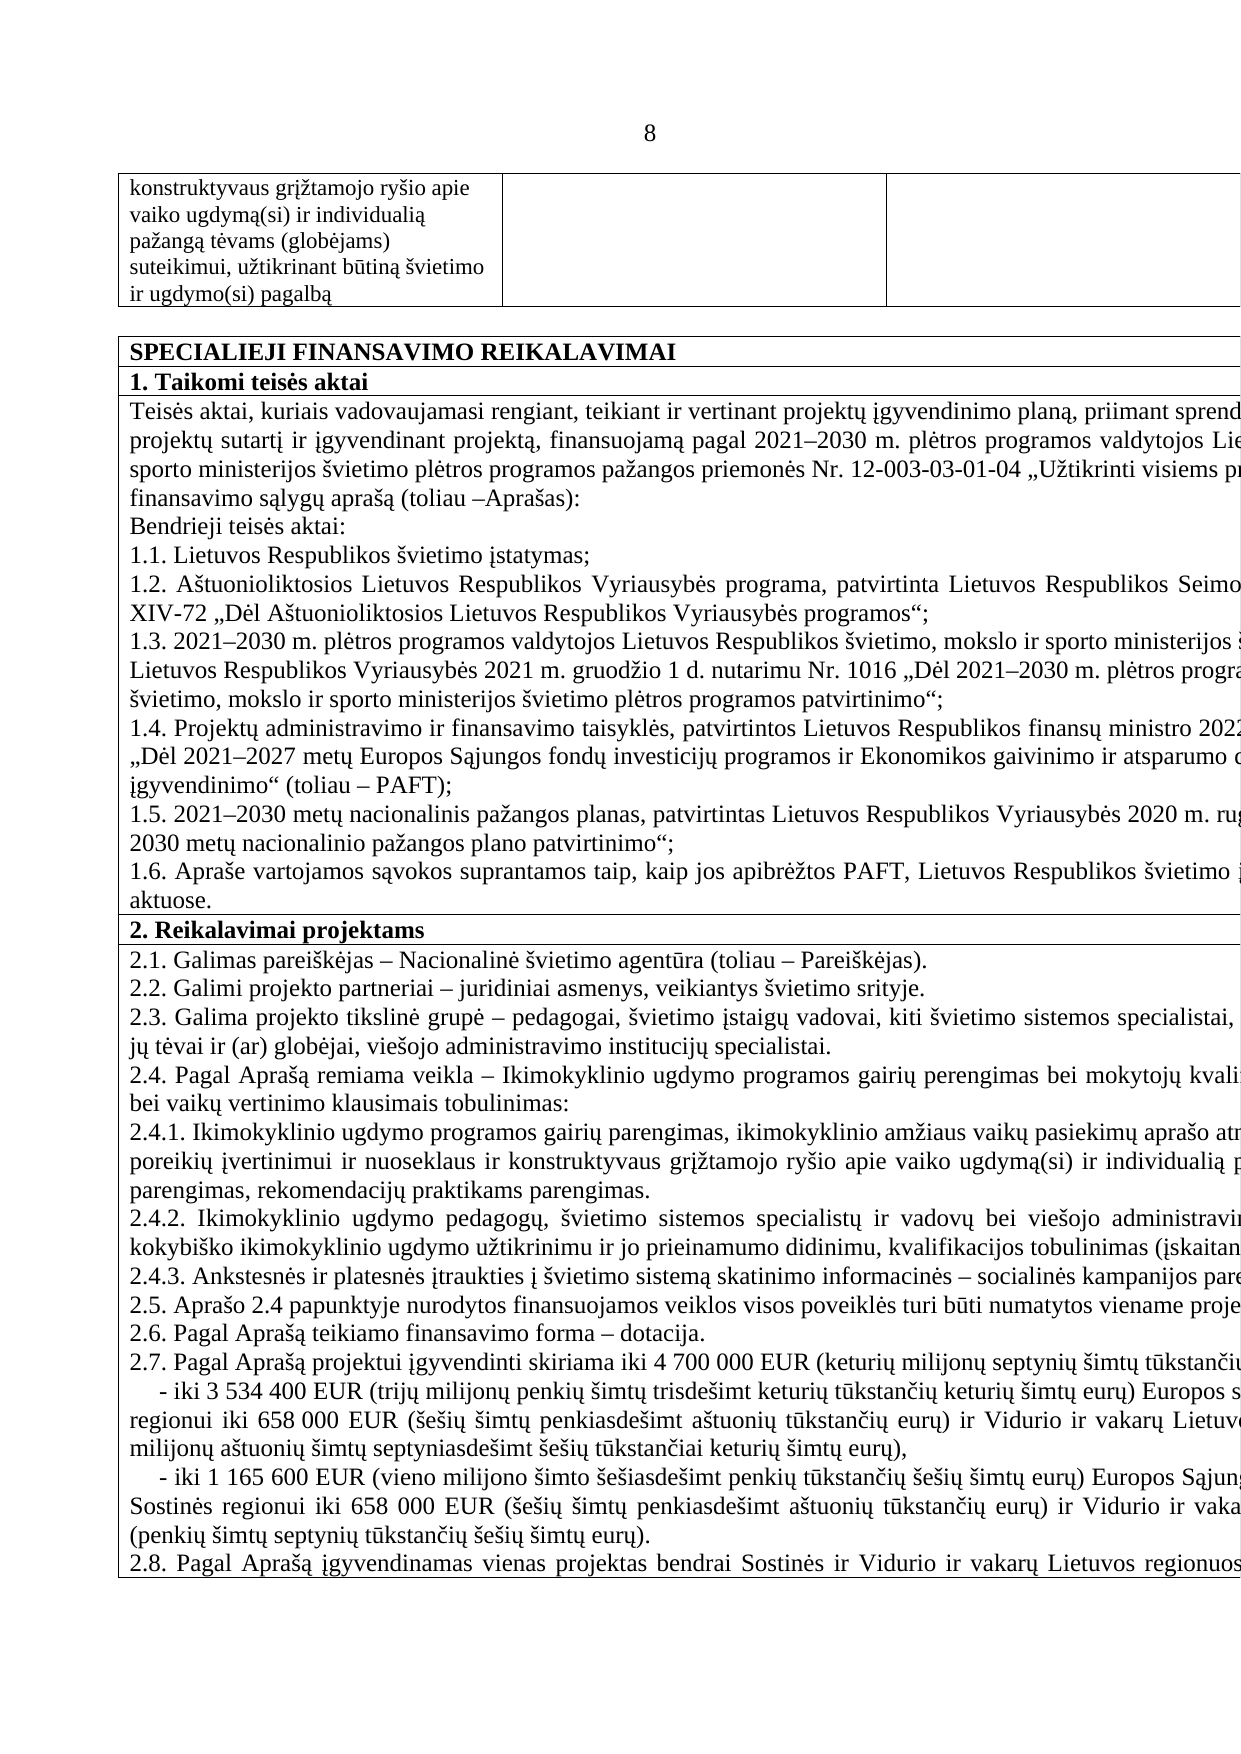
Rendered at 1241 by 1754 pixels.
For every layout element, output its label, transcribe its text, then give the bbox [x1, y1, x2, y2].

table_cell Teisės aktai, kuriais vadovaujamasi rengiant, teikiant ir vertinant projektų įgyvendinimo planą, priimant sprendimą dėl projektų finansavimo, sudarant projektų sutartį ir įgyvendinant projektą, finansuojamą pagal 2021–2030 m. plėtros programos valdytojos Lietuvos Respublikos švietimo, mokslo ir sporto ministerijos švietimo plėtros programos pažangos priemonės Nr. 12-003-03-01-04 „Užtikrinti visiems prieinamą ankstyvąjį ugdymą“ projektų finansavimo sąlygų aprašą (toliau –Aprašas): Bendrieji teisės aktai: 1.1. Lietuvos Respublikos švietimo įstatymas; 1.2. Aštuonioliktosios Lietuvos Respublikos Vyriausybės programa, patvirtinta Lietuvos Respublikos Seimo 2020 m. gruodžio 11 d. nutarimu Nr. XIV-72 „Dėl Aštuonioliktosios Lietuvos Respublikos Vyriausybės programos“; 1.3. 2021–2030 m. plėtros programos valdytojos Lietuvos Respublikos švietimo, mokslo ir sporto ministerijos švietimo plėtros programa, patvirtinta Lietuvos Respublikos Vyriausybės 2021 m. gruodžio 1 d. nutarimu Nr. 1016 „Dėl 2021–2030 m. plėtros programos valdytojos Lietuvos Respublikos švietimo, mokslo ir sporto ministerijos švietimo plėtros programos patvirtinimo“; 1.4. Projektų administravimo ir finansavimo taisyklės, patvirtintos Lietuvos Respublikos finansų ministro 2022 m. birželio 22 d. įsakymu Nr. 1K-237 „Dėl 2021–2027 metų Europos Sąjungos fondų investicijų programos ir Ekonomikos gaivinimo ir atsparumo didinimo plano „Naujos kartos Lietuva“ įgyvendinimo“ (toliau – PAFT); 1.5. 2021–2030 metų nacionalinis pažangos planas, patvirtintas Lietuvos Respublikos Vyriausybės 2020 m. rugsėjo 9 d. nutarimu Nr. 998 „Dėl 2021–2030 metų nacionalinio pažangos plano patvirtinimo“; 1.6. Apraše vartojamos sąvokos suprantamos taip, kaip jos apibrėžtos PAFT, Lietuvos Respublikos švietimo įstatyme ir anksčiau paminėtuose teisės aktuose. [119, 396, 1240, 914]
table_header SPECIALIEJI FINANSAVIMO REIKALAVIMAI [119, 337, 1240, 366]
table_cell [887, 174, 1240, 306]
table_cell 1. Taikomi teisės aktai [119, 367, 1240, 395]
table_cell konstruktyvaus grįžtamojo ryšio apie vaiko ugdymą(si) ir individualią pažangą tėvams (globėjams) suteikimui, užtikrinant būtiną švietimo ir ugdymo(si) pagalbą [119, 174, 502, 306]
table_cell [503, 174, 886, 306]
table_cell 2.1. Galimas pareiškėjas – Nacionalinė švietimo agentūra (toliau – Pareiškėjas). 2.2. Galimi projekto partneriai – juridiniai asmenys, veikiantys švietimo srityje. 2.3. Galima projekto tikslinė grupė – pedagogai, švietimo įstaigų vadovai, kiti švietimo sistemos specialistai, ikimokyklinio ugdymo amžiaus vaikai, jų tėvai ir (ar) globėjai, viešojo administravimo institucijų specialistai. 2.4. Pagal Aprašą remiama veikla – Ikimokyklinio ugdymo programos gairių perengimas bei mokytojų kvalifikacijos ugdymo turinio įgyvendinimo bei vaikų vertinimo klausimais tobulinimas: 2.4.1. Ikimokyklinio ugdymo programos gairių parengimas, ikimokyklinio amžiaus vaikų pasiekimų aprašo atnaujinimas ir įrankio ankstyvajam vaiko poreikių įvertinimui ir nuoseklaus ir konstruktyvaus grįžtamojo ryšio apie vaiko ugdymą(si) ir individualią pažangą tėvams (globėjams) suteikimui parengimas, rekomendacijų praktikams parengimas. 2.4.2. Ikimokyklinio ugdymo pedagogų, švietimo sistemos specialistų ir vadovų bei viešojo administravimo institucijų specialistų, susijusių su kokybiško ikimokyklinio ugdymo užtikrinimu ir jo prieinamumo didinimu, kvalifikacijos tobulinimas (įskaitant mokymo programų parengimą). 2.4.3. Ankstesnės ir platesnės įtraukties į švietimo sistemą skatinimo informacinės – socialinės kampanijos parengimas ir vykdymas. 2.5. Aprašo 2.4 papunktyje nurodytos finansuojamos veiklos visos poveiklės turi būti numatytos viename projekte. 2.6. Pagal Aprašą teikiamo finansavimo forma – dotacija. 2.7. Pagal Aprašą projektui įgyvendinti skiriama iki 4 700 000 EUR (keturių milijonų septynių šimtų tūkstančių eurų), iš kurių: - iki 3 534 400 EUR (trijų milijonų penkių šimtų trisdešimt keturių tūkstančių keturių šimtų eurų) Europos socialinio fondo + lėšų, iš kurių Sostinės regionui iki 658 000 EUR (šešių šimtų penkiasdešimt aštuonių tūkstančių eurų) ir Vidurio ir vakarų Lietuvos regionui iki 2 876 400 EUR (dviejų milijonų aštuonių šimtų septyniasdešimt šešių tūkstančiai keturių šimtų eurų), - iki 1 165 600 EUR (vieno milijono šimto šešiasdešimt penkių tūkstančių šešių šimtų eurų) Europos Sąjungos bendrojo finansavimo lėšų, iš kurių Sostinės regionui iki 658 000 EUR (šešių šimtų penkiasdešimt aštuonių tūkstančių eurų) ir Vidurio ir vakarų Lietuvos regionui iki 507 600 EUR (penkių šimtų septynių tūkstančių šešių šimtų eurų). 2.8. Pagal Aprašą įgyvendinamas vienas projektas bendrai Sostinės ir Vidurio ir vakarų Lietuvos regionuose, projekto išlaidas Aprašo 2.4 punkte nurodytoms veikloms paskirstant santykiu Sostinės regionui 28 proc. ir Vidurio ir vakarų Lietuvos regionui 72 proc. 2.9. Pareiškėjas, prieš teikdamas projekto įgyvendinimo planą (toliau – PĮP) Administruojančiai institucijai, turi suderinti jį su Ministerija. 2.10. Projekto vykdytojas projekto įgyvendinimo metu turi su Ministerijos sudarytu projektų priežiūros komitetu suderinti projekto metu vykdomų mokymų / kvalifikacijos tobulinimo programas ir reguliariai atsiskaityti apie projekto vykdymo eigą ir pasiektus rezultatus. 2.11. Projektas turi atitikti projektų bendruosius atrankos kriterijus, nustatytus PAFT 2 priede. 2.12. Projekto veiklos turi būti įgyvendintos per 48 (keturiasdešimt aštuonis) mėnesius nuo projekto sutarties įsigaliojimo. Prireikus projekto veiklos gali būti pratęstos pagrįstam laikotarpiui, bet ne vėliau kaip iki 2029 m. gruodžio 31 d. 2.13. Projekto vykdytojas privalo įgyvendinti privalomas matomumo ir informavimo apie projektą veiksmų priemones, nustatytas PAFT. 2.14. Kartu su PĮP turi būti pateikta: 2.14.1. Partnerių deklaracijos pagal PAFT 1 priedo 1 priedą. 2.14.2. Informacija apie projekto biudžeto paskirstymą pagal pareiškėjus ir partnerius pagal PAFT 1 priedo 2 priedą. 2.14.3. Dokumentai, pagrindžiantys projekto išlaidų pagrįstumą (sudarytos sutartys, komerciniai pasiūlymai, nuorodos į rinkoje esančias kainas), išlaidų skaičiavimai. 2.14.5. Projekto atitiktį bendriesiems projektų atrankos kriterijams, nurodytiems PAFT 2 priede, patvirtinantys dokumentai. [119, 945, 1240, 1577]
table_cell 2. Reikalavimai projektams [119, 915, 1240, 944]
